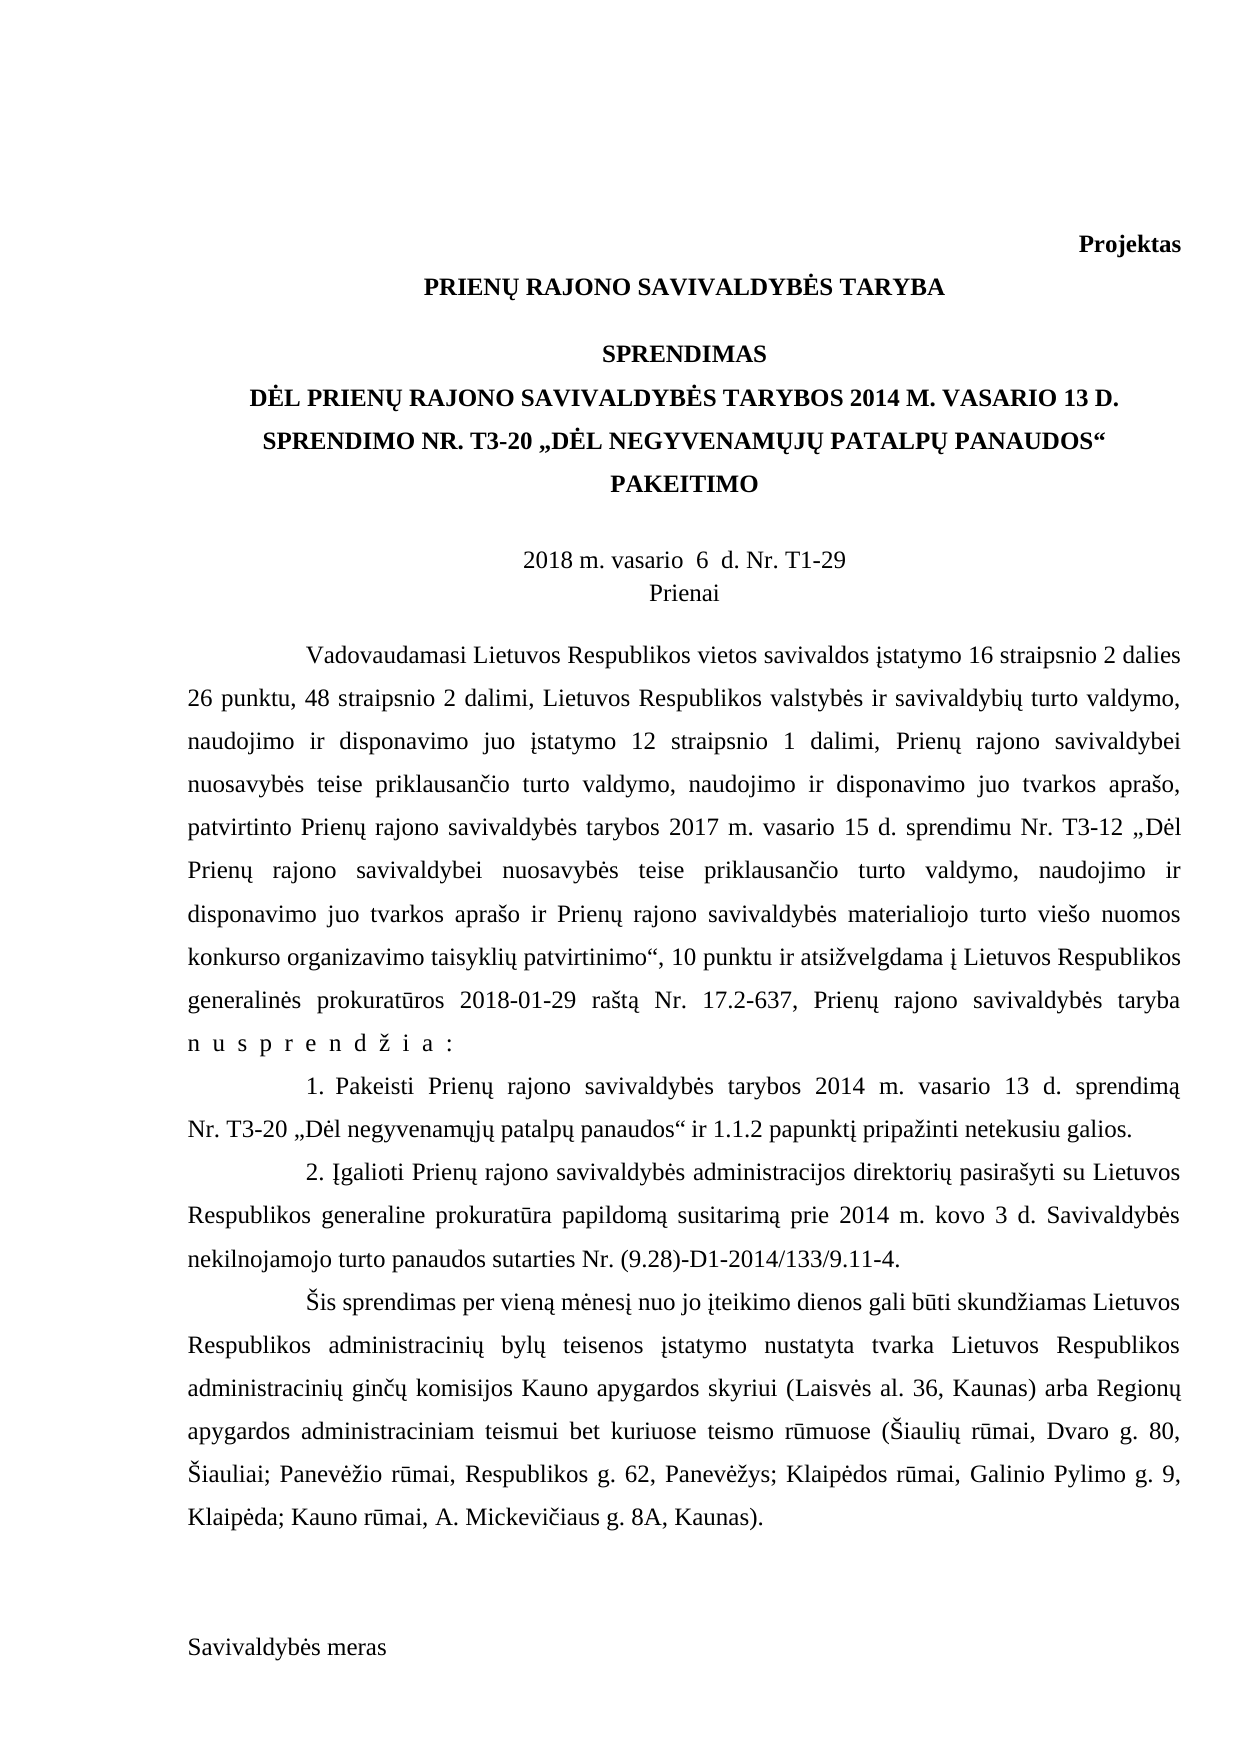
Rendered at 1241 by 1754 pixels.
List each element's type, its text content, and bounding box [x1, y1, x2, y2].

text Savivaldybės meras [187, 1632, 1181, 1661]
text PRIENŲ RAJONO savivaldybės TARYBA [187, 272, 1181, 301]
text Dėl Prienų rajono savivaldybės tarybos 2014 m. vasario 13 d. sprendimo Nr. T3-20 „DĖL negyvenamųjų patalpų panaudos“ pakeitimo [187, 383, 1181, 498]
text 2. Įgalioti Prienų rajono savivaldybės administracijos direktorių pasirašyti su Lietuvos Respublikos generaline prokuratūra papildomą susitarimą prie 2014 m. kovo 3 d. Savivaldybės nekilnojamojo turto panaudos sutarties Nr. (9.28)-D1-2014/133/9.11-4. [187, 1157, 1181, 1272]
text Vadovaudamasi Lietuvos Respublikos vietos savivaldos įstatymo 16 straipsnio 2 dalies 26 punktu, 48 straipsnio 2 dalimi, Lietuvos Respublikos valstybės ir savivaldybių turto valdymo, naudojimo ir disponavimo juo įstatymo 12 straipsnio 1 dalimi, Prienų rajono savivaldybei nuosavybės teise priklausančio turto valdymo, naudojimo ir disponavimo juo tvarkos aprašo, patvirtinto Prienų rajono savivaldybės tarybos 2017 m. vasario 15 d. sprendimu Nr. T3-12 „Dėl Prienų rajono savivaldybei nuosavybės teise priklausančio turto valdymo, naudojimo ir disponavimo juo tvarkos aprašo ir Prienų rajono savivaldybės materialiojo turto viešo nuomos konkurso organizavimo taisyklių patvirtinimo“, 10 punktu ir atsižvelgdama į Lietuvos Respublikos generalinės prokuratūros 2018-01-29 raštą Nr. 17.2-637, Prienų rajono savivaldybės taryba nusprendžia: [187, 640, 1181, 1057]
text Prienai [187, 578, 1181, 607]
text 2018 m. vasario 6 d. Nr. T1-29 [187, 545, 1181, 574]
text Šis sprendimas per vieną mėnesį nuo jo įteikimo dienos gali būti skundžiamas Lietuvos Respublikos administracinių bylų teisenos įstatymo nustatyta tvarka Lietuvos Respublikos administracinių ginčų komisijos Kauno apygardos skyriui (Laisvės al. 36, Kaunas) arba Regionų apygardos administraciniam teismui bet kuriuose teismo rūmuose (Šiaulių rūmai, Dvaro g. 80, Šiauliai; Panevėžio rūmai, Respublikos g. 62, Panevėžys; Klaipėdos rūmai, Galinio Pylimo g. 9, Klaipėda; Kauno rūmai, A. Mickevičiaus g. 8A, Kaunas). [187, 1287, 1181, 1531]
text 1. Pakeisti Prienų rajono savivaldybės tarybos 2014 m. vasario 13 d. sprendimą Nr. T3-20 „Dėl negyvenamųjų patalpų panaudos“ ir 1.1.2 papunktį pripažinti netekusiu galios. [187, 1071, 1181, 1143]
text Projektas [187, 229, 1181, 258]
text SPRENDIMAS [187, 339, 1181, 368]
